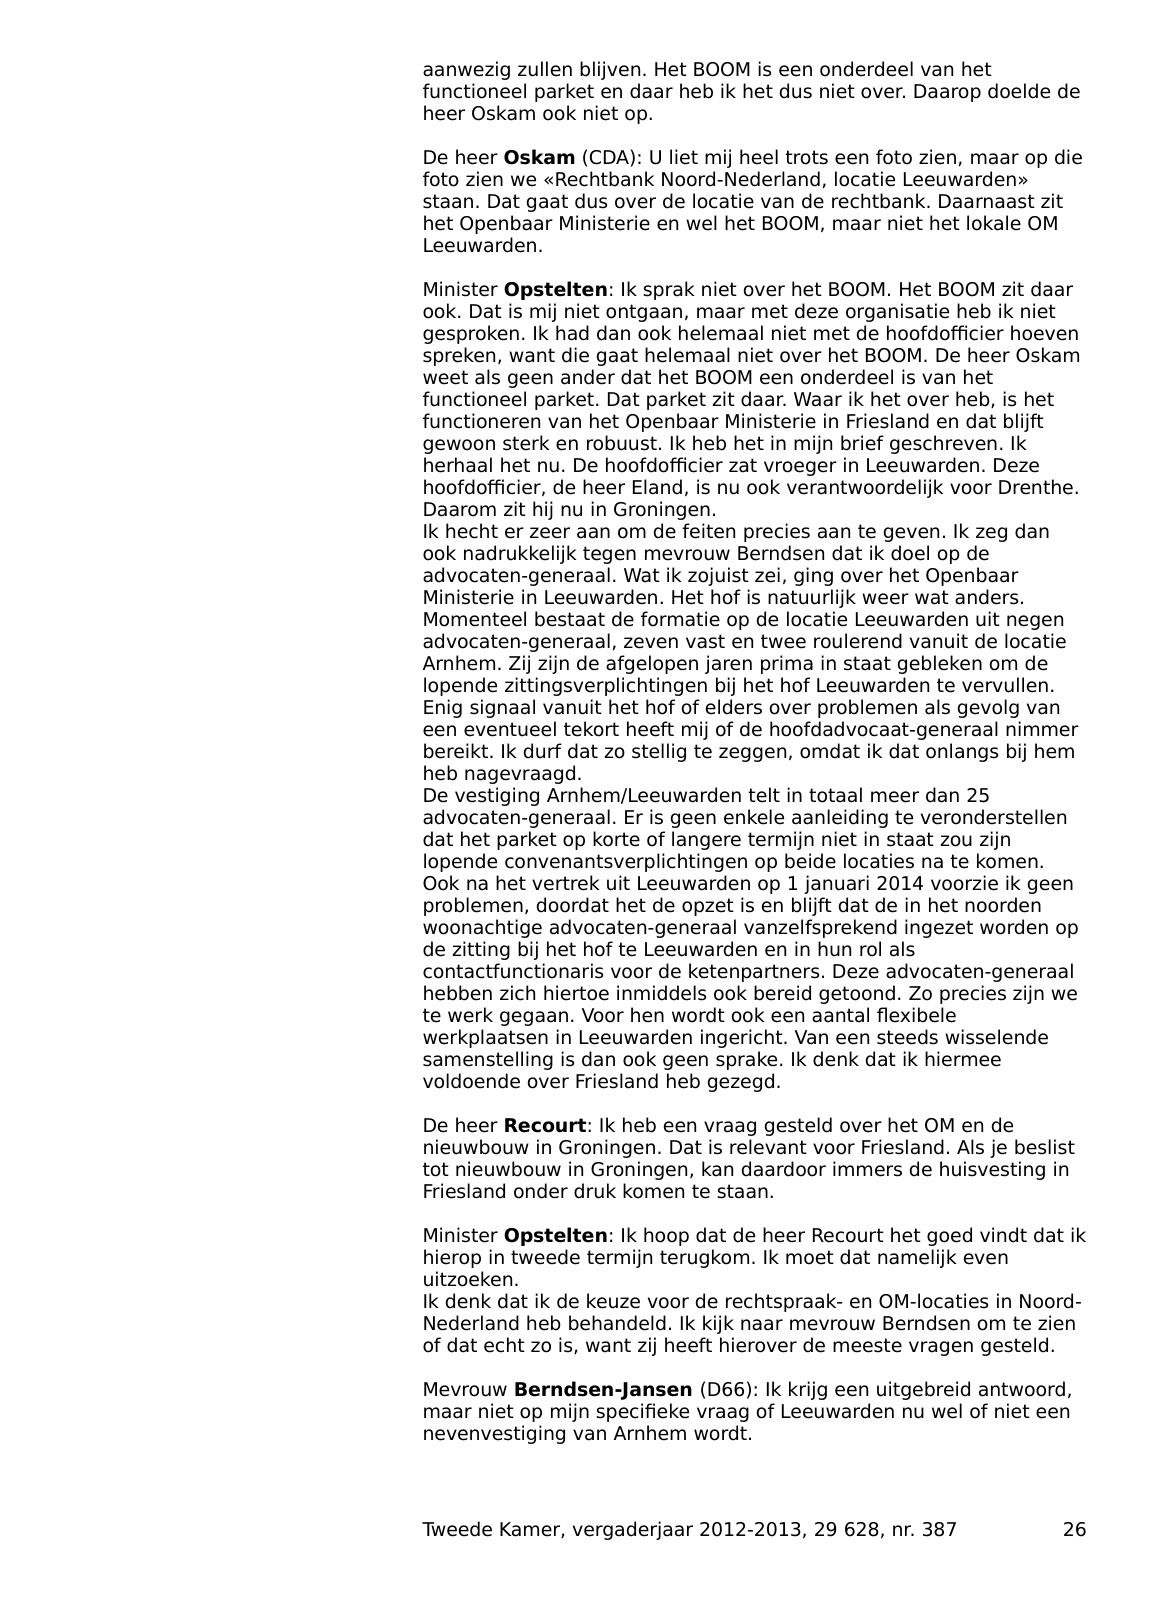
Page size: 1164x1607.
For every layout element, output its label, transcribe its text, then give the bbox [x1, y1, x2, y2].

text De vestiging Arnhem/Leeuwarden telt in totaal meer dan 25 advocaten-generaal. Er is geen enkele aanleiding te veronderstellen dat het parket op korte of langere termijn niet in staat zou zijn lopende convenantsverplichtingen op beide locaties na te komen. Ook na het vertrek uit Leeuwarden op 1 januari 2014 voorzie ik geen problemen, doordat het de opzet is en blijft dat de in het noorden woonachtige advocaten-generaal vanzelfsprekend ingezet worden op de zitting bij het hof te Leeuwarden en in hun rol als contactfunctionaris voor de ketenpartners. Deze advocaten-generaal hebben zich hiertoe inmiddels ook bereid getoond. Zo precies zijn we te werk gegaan. Voor hen wordt ook een aantal flexibele werkplaatsen in Leeuwarden ingericht. Van een steeds wisselende samenstelling is dan ook geen sprake. Ik denk dat ik hiermee voldoende over Friesland heb gezegd. [422, 785, 1087, 1092]
text aanwezig zullen blijven. Het BOOM is een onderdeel van het functioneel parket en daar heb ik het dus niet over. Daarop doelde de heer Oskam ook niet op. [422, 59, 1087, 125]
text Ik hecht er zeer aan om de feiten precies aan te geven. Ik zeg dan ook nadrukkelijk tegen mevrouw Berndsen dat ik doel op de advocaten-generaal. Wat ik zojuist zei, ging over het Openbaar Ministerie in Leeuwarden. Het hof is natuurlijk weer wat anders. Momenteel bestaat de formatie op de locatie Leeuwarden uit negen advocaten-generaal, zeven vast en twee roulerend vanuit de locatie Arnhem. Zij zijn de afgelopen jaren prima in staat gebleken om de lopende zittingsverplichtingen bij het hof Leeuwarden te vervullen. Enig signaal vanuit het hof of elders over problemen als gevolg van een eventueel tekort heeft mij of de hoofdadvocaat-generaal nimmer bereikt. Ik durf dat zo stellig te zeggen, omdat ik dat onlangs bij hem heb nagevraagd. [422, 521, 1087, 785]
text Ik denk dat ik de keuze voor de rechtspraak- en OM-locaties in Noord-Nederland heb behandeld. Ik kijk naar mevrouw Berndsen om te zien of dat echt zo is, want zij heeft hierover de meeste vragen gesteld. [422, 1291, 1087, 1357]
text Mevrouw Berndsen-Jansen (D66): Ik krijg een uitgebreid antwoord, maar niet op mijn specifieke vraag of Leeuwarden nu wel of niet een nevenvestiging van Arnhem wordt. [422, 1379, 1087, 1445]
text Minister Opstelten: Ik hoop dat de heer Recourt het goed vindt dat ik hierop in tweede termijn terugkom. Ik moet dat namelijk even uitzoeken. [422, 1225, 1087, 1291]
text Minister Opstelten: Ik sprak niet over het BOOM. Het BOOM zit daar ook. Dat is mij niet ontgaan, maar met deze organisatie heb ik niet gesproken. Ik had dan ook helemaal niet met de hoofdofficier hoeven spreken, want die gaat helemaal niet over het BOOM. De heer Oskam weet als geen ander dat het BOOM een onderdeel is van het functioneel parket. Dat parket zit daar. Waar ik het over heb, is het functioneren van het Openbaar Ministerie in Friesland en dat blijft gewoon sterk en robuust. Ik heb het in mijn brief geschreven. Ik herhaal het nu. De hoofdofficier zat vroeger in Leeuwarden. Deze hoofdofficier, de heer Eland, is nu ook verantwoordelijk voor Drenthe. Daarom zit hij nu in Groningen. [422, 279, 1087, 521]
text De heer Oskam (CDA): U liet mij heel trots een foto zien, maar op die foto zien we «Rechtbank Noord-Nederland, locatie Leeuwarden» staan. Dat gaat dus over de locatie van de rechtbank. Daarnaast zit het Openbaar Ministerie en wel het BOOM, maar niet het lokale OM Leeuwarden. [422, 147, 1087, 257]
text De heer Recourt: Ik heb een vraag gesteld over het OM en de nieuwbouw in Groningen. Dat is relevant voor Friesland. Als je beslist tot nieuwbouw in Groningen, kan daardoor immers de huisvesting in Friesland onder druk komen te staan. [422, 1115, 1087, 1203]
